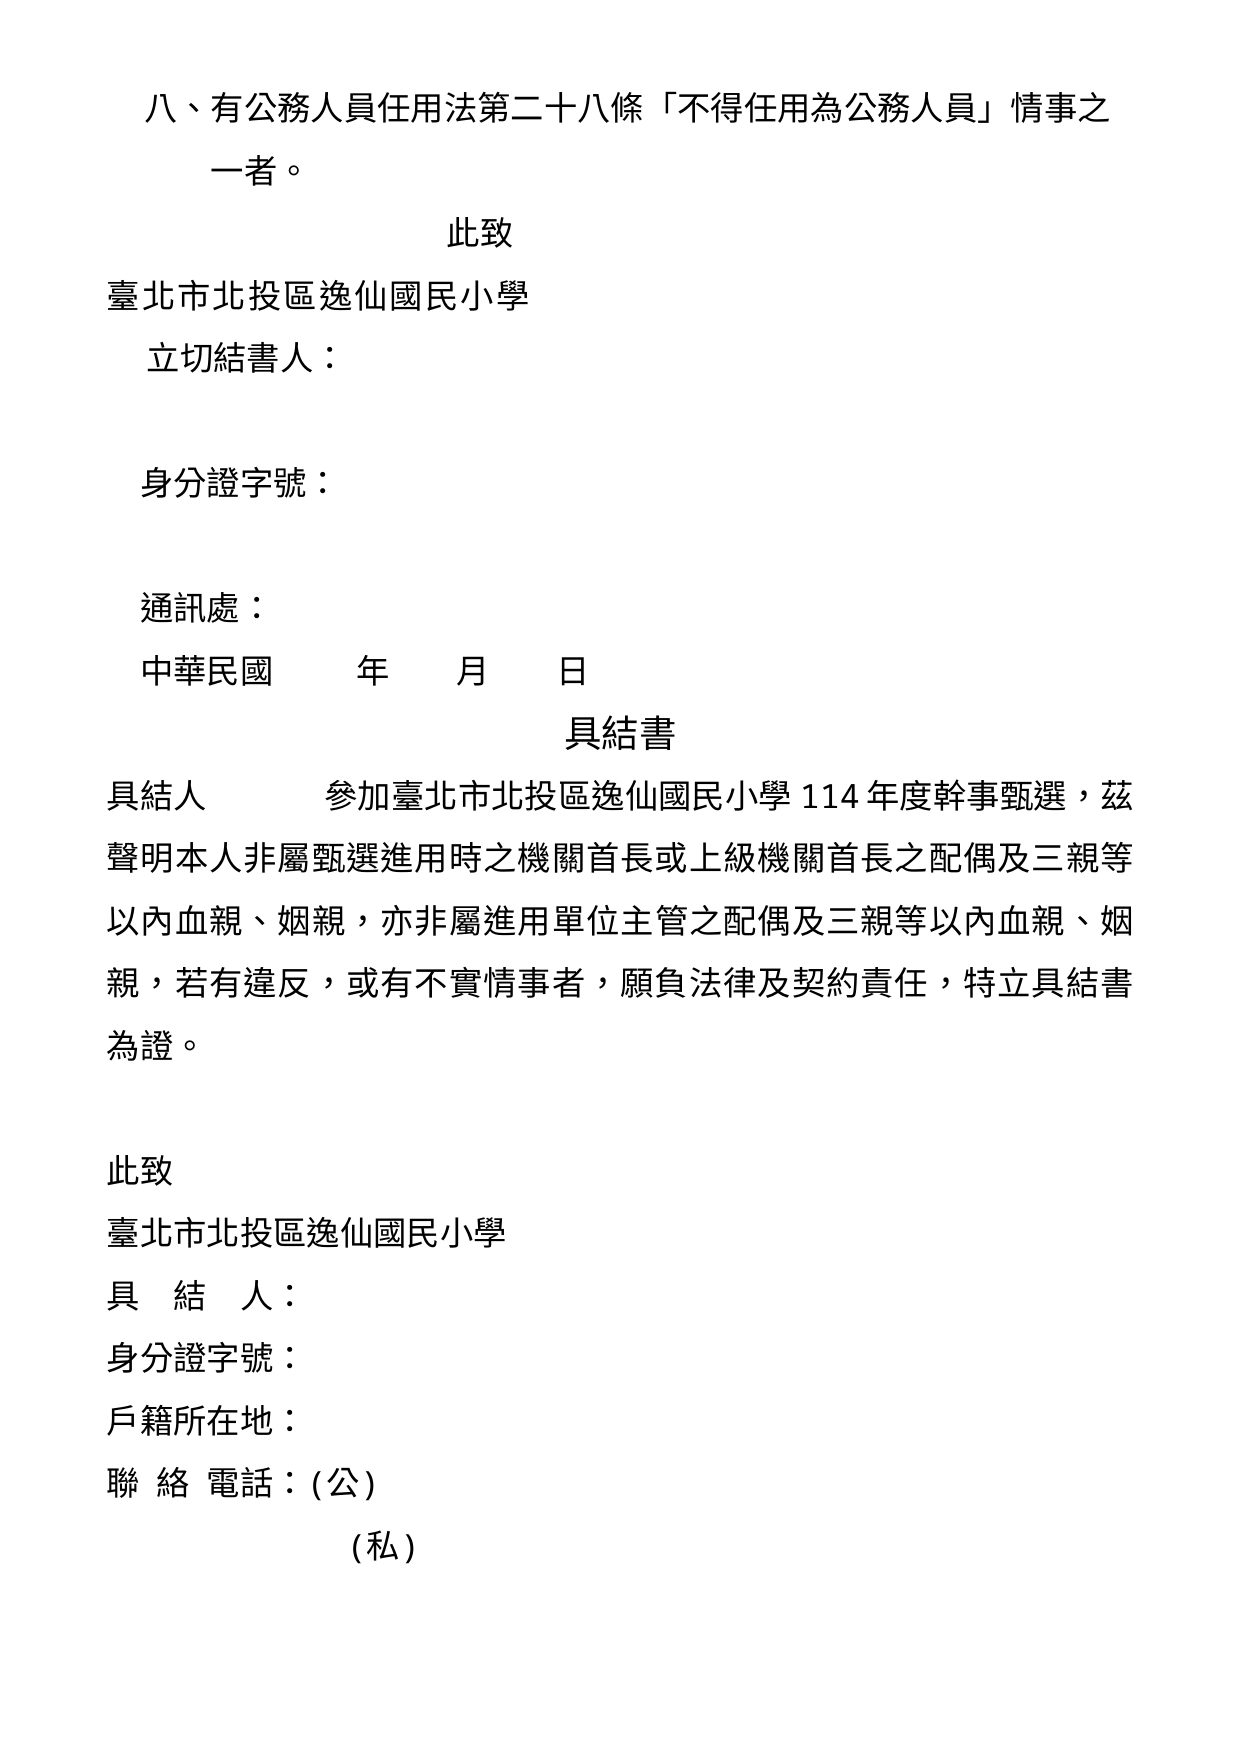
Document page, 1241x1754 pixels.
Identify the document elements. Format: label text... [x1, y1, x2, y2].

text 中華民國 年 月 日 [106, 627, 1134, 689]
text 具結書 [106, 689, 1134, 752]
text 八、有公務人員任用法第二十八條「不得任用為公務人員」情事之一者。 [144, 64, 1134, 189]
text 具 結 人： [106, 1252, 1134, 1314]
text (私) [106, 1502, 1134, 1564]
text 立切結書人： [106, 314, 1134, 377]
text 戶籍所在地： [106, 1377, 1134, 1439]
text 臺北市北投區逸仙國民小學 [106, 252, 1134, 314]
text 身分證字號： [106, 1314, 1134, 1377]
text 具結人 參加臺北市北投區逸仙國民小學114年度幹事甄選，茲聲明本人非屬甄選進用時之機關首長或上級機關首長之配偶及三親等以內血親、姻親，亦非屬進用單位主管之配偶及三親等以內血親、姻親，若有違反，或有不實情事者，願負法律及契約責任，特立具結書為證。 [106, 752, 1134, 1064]
text 臺北市北投區逸仙國民小學 [106, 1189, 1134, 1252]
text 此致 [106, 1127, 1134, 1189]
text 此致 [106, 189, 1134, 252]
text 通訊處： [106, 564, 1134, 627]
text 身分證字號： [106, 439, 1134, 502]
text 聯 絡 電話：(公) [106, 1439, 1134, 1502]
